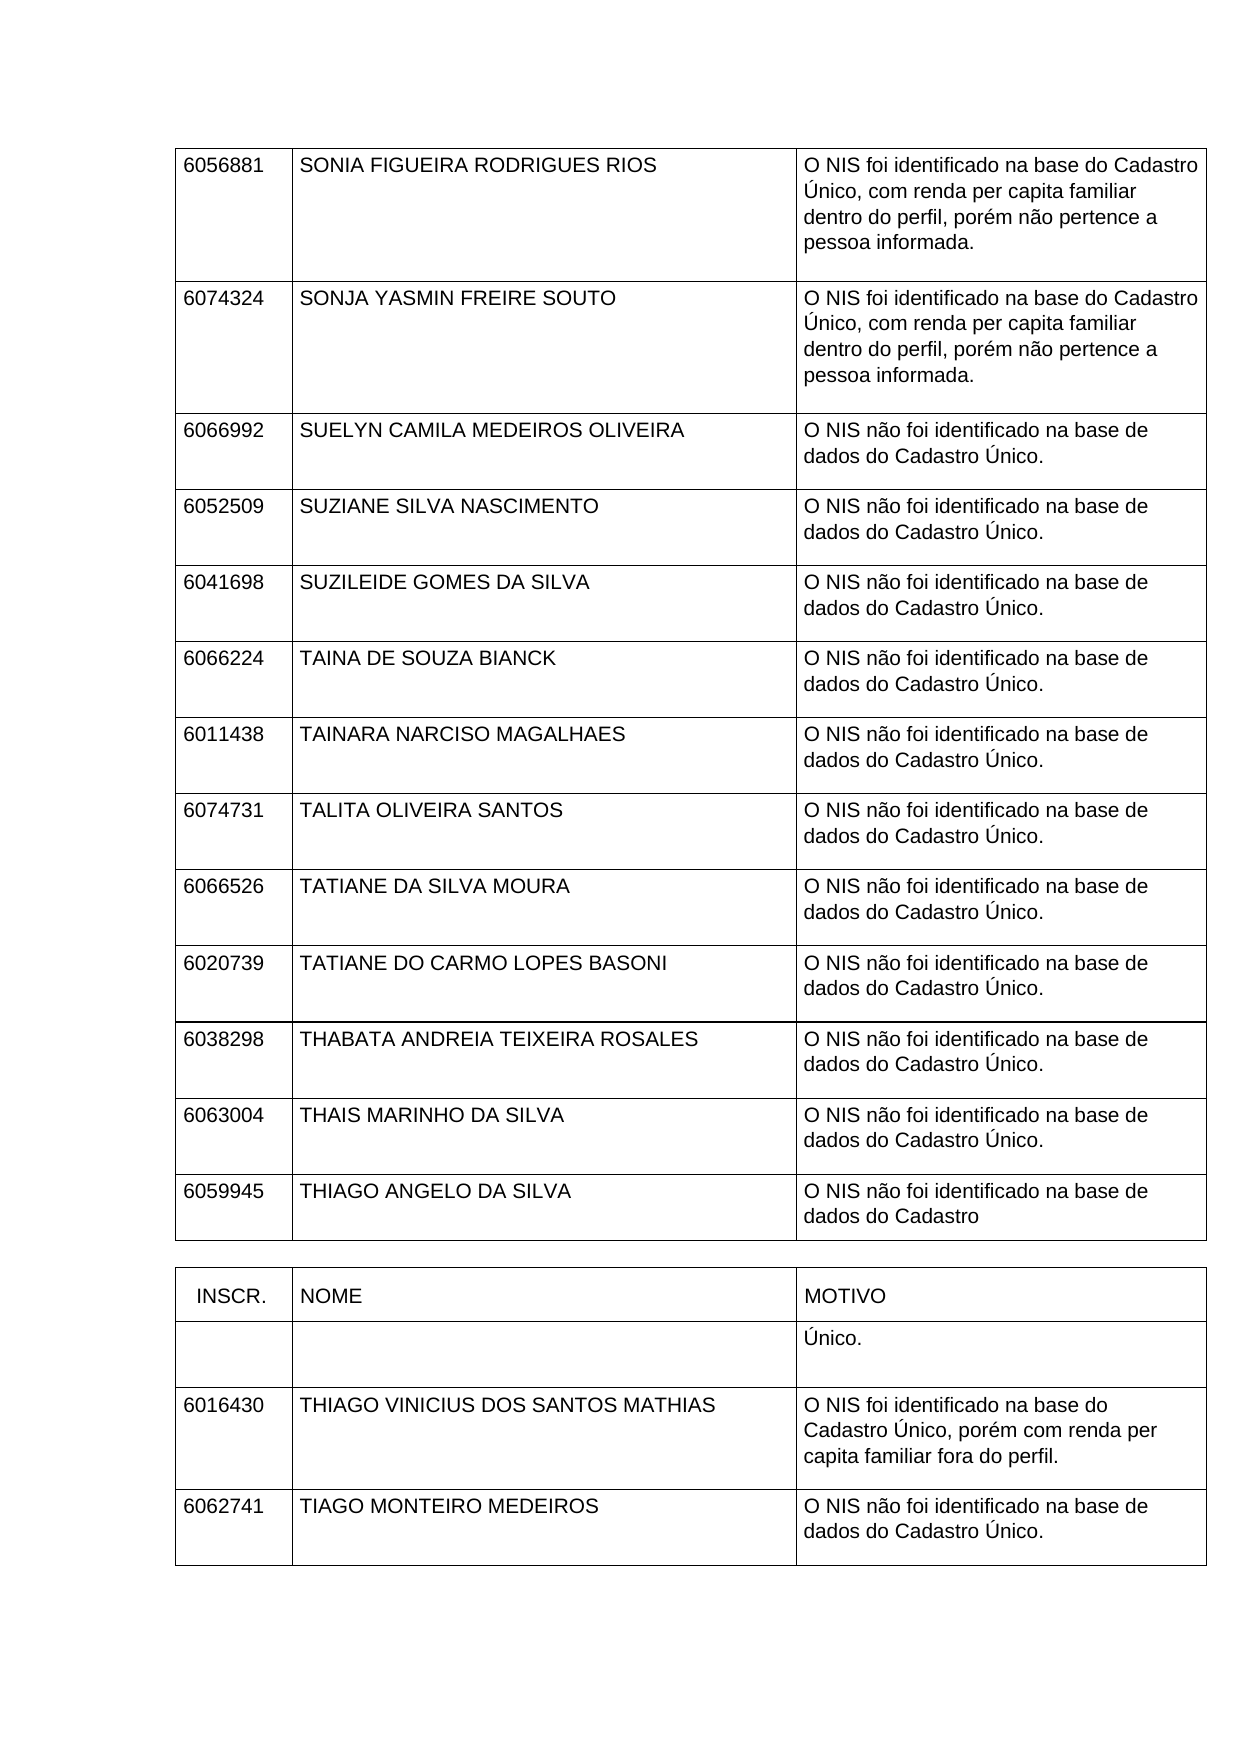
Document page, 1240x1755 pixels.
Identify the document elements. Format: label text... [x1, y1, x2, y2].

table_cell O NIS não foi identificado na base de dados do Cadastro Único. [797, 794, 1206, 869]
table_cell 6066526 [176, 870, 292, 945]
table_cell THIAGO VINICIUS DOS SANTOS MATHIAS [293, 1388, 796, 1488]
table_cell [176, 1322, 292, 1387]
table_cell 6020739 [176, 946, 292, 1021]
table_cell 6011438 [176, 718, 292, 793]
table_cell THIAGO ANGELO DA SILVA [293, 1175, 796, 1240]
table_header NOME [293, 1268, 796, 1321]
table_cell O NIS não foi identificado na base de dados do Cadastro Único. [797, 642, 1206, 717]
table_cell O NIS não foi identificado na base de dados do Cadastro Único. [797, 414, 1206, 489]
table_cell TATIANE DA SILVA MOURA [293, 870, 796, 945]
table_cell THAIS MARINHO DA SILVA [293, 1099, 796, 1173]
table_cell 6074324 [176, 282, 292, 413]
table_cell O NIS não foi identificado na base de dados do Cadastro Único. [797, 490, 1206, 565]
table_cell O NIS foi identificado na base do Cadastro Único, porém com renda per capita familiar fora do perfil. [797, 1388, 1206, 1488]
table_cell THABATA ANDREIA TEIXEIRA ROSALES [293, 1023, 796, 1097]
table_cell O NIS não foi identificado na base de dados do Cadastro Único. [797, 718, 1206, 793]
table_cell O NIS não foi identificado na base de dados do Cadastro Único. [797, 566, 1206, 641]
table_cell SONIA FIGUEIRA RODRIGUES RIOS [293, 149, 796, 281]
table_cell SONJA YASMIN FREIRE SOUTO [293, 282, 796, 413]
table_cell 6016430 [176, 1388, 292, 1488]
table_cell 6066224 [176, 642, 292, 717]
table_cell 6062741 [176, 1490, 292, 1564]
table_header INSCR. [176, 1268, 292, 1321]
table_cell O NIS não foi identificado na base de dados do Cadastro Único. [797, 1490, 1206, 1564]
table_cell [293, 1322, 796, 1387]
table_cell SUZIANE SILVA NASCIMENTO [293, 490, 796, 565]
table_cell O NIS não foi identificado na base de dados do Cadastro Único. [797, 1023, 1206, 1097]
table_cell TAINA DE SOUZA BIANCK [293, 642, 796, 717]
table_cell 6059945 [176, 1175, 292, 1240]
table_header MOTIVO [797, 1268, 1206, 1321]
table_cell O NIS foi identificado na base do Cadastro Único, com renda per capita familiar dentro do perfil, porém não pertence a pessoa informada. [797, 149, 1206, 281]
table_cell TAINARA NARCISO MAGALHAES [293, 718, 796, 793]
table_cell TIAGO MONTEIRO MEDEIROS [293, 1490, 796, 1564]
table_cell Único. [797, 1322, 1206, 1387]
table_cell 6066992 [176, 414, 292, 489]
table_cell O NIS não foi identificado na base de dados do Cadastro [797, 1175, 1206, 1240]
table_cell O NIS não foi identificado na base de dados do Cadastro Único. [797, 946, 1206, 1021]
table_cell O NIS não foi identificado na base de dados do Cadastro Único. [797, 1099, 1206, 1173]
table_cell TATIANE DO CARMO LOPES BASONI [293, 946, 796, 1021]
table_cell TALITA OLIVEIRA SANTOS [293, 794, 796, 869]
table_cell O NIS foi identificado na base do Cadastro Único, com renda per capita familiar dentro do perfil, porém não pertence a pessoa informada. [797, 282, 1206, 413]
table_cell 6056881 [176, 149, 292, 281]
table_cell O NIS não foi identificado na base de dados do Cadastro Único. [797, 870, 1206, 945]
table_cell 6041698 [176, 566, 292, 641]
table_cell 6063004 [176, 1099, 292, 1173]
table_cell SUZILEIDE GOMES DA SILVA [293, 566, 796, 641]
table_cell 6074731 [176, 794, 292, 869]
table_cell 6052509 [176, 490, 292, 565]
table_cell 6038298 [176, 1023, 292, 1097]
table_cell SUELYN CAMILA MEDEIROS OLIVEIRA [293, 414, 796, 489]
